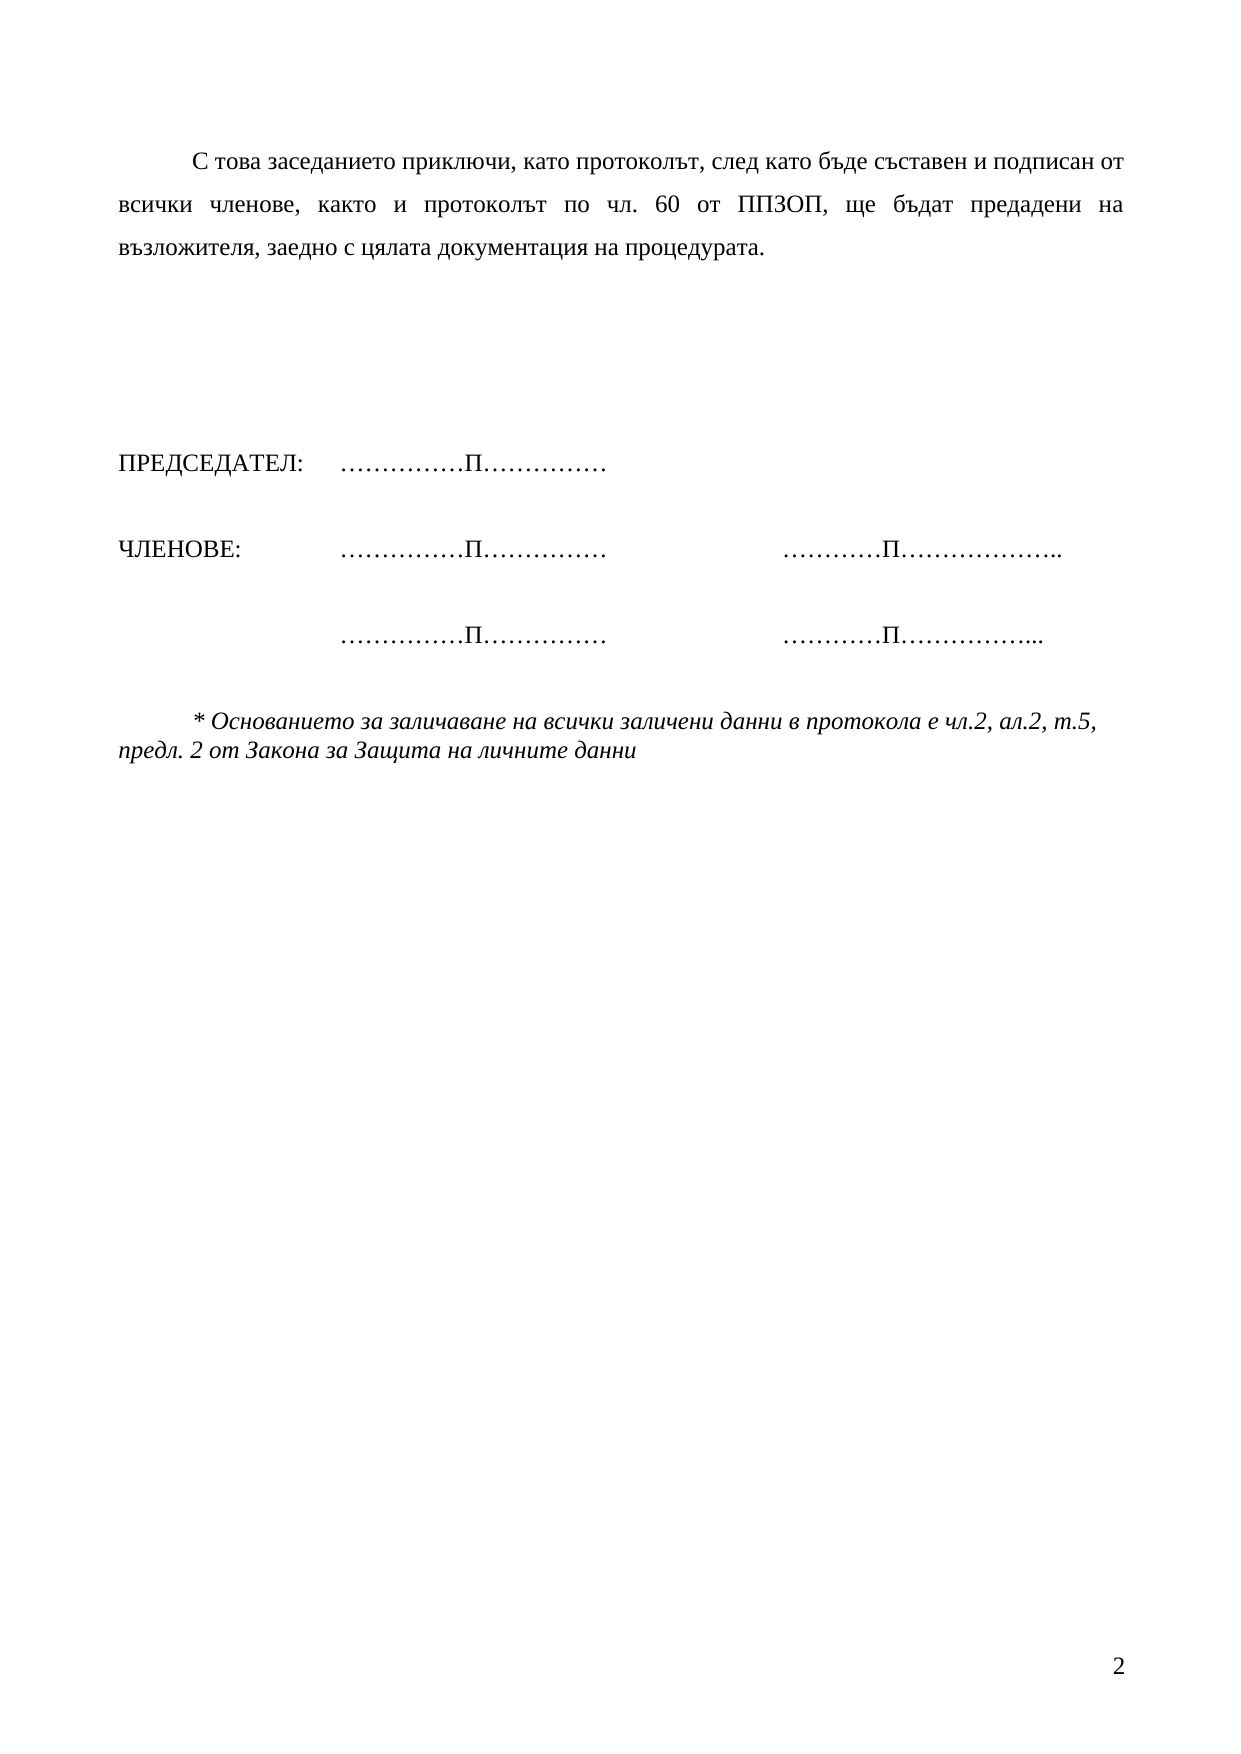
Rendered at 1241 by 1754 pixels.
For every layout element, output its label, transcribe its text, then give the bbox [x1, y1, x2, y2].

text С това заседанието приключи, като протоколът, след като бъде съставен и подписан от всички членове, както и протоколът по чл. 60 от ППЗОП, ще бъдат предадени на възложителя, заедно с цялата документация на процедурата. [118, 146, 1125, 261]
text ……………П…………… …………П……………... [118, 620, 1125, 649]
table_cell [930, 74, 1107, 103]
table_cell [118, 74, 930, 103]
text ЧЛЕНОВЕ: ……………П…………… …………П……………….. [118, 534, 1125, 563]
text ПРЕДСЕДАТЕЛ: ……………П…………… [118, 448, 1125, 476]
text * Основанието за заличаване на всички заличени данни в протокола е чл.2, ал.2, т.5, предл. 2 от Закона за Защита на личните данни [118, 706, 1125, 764]
